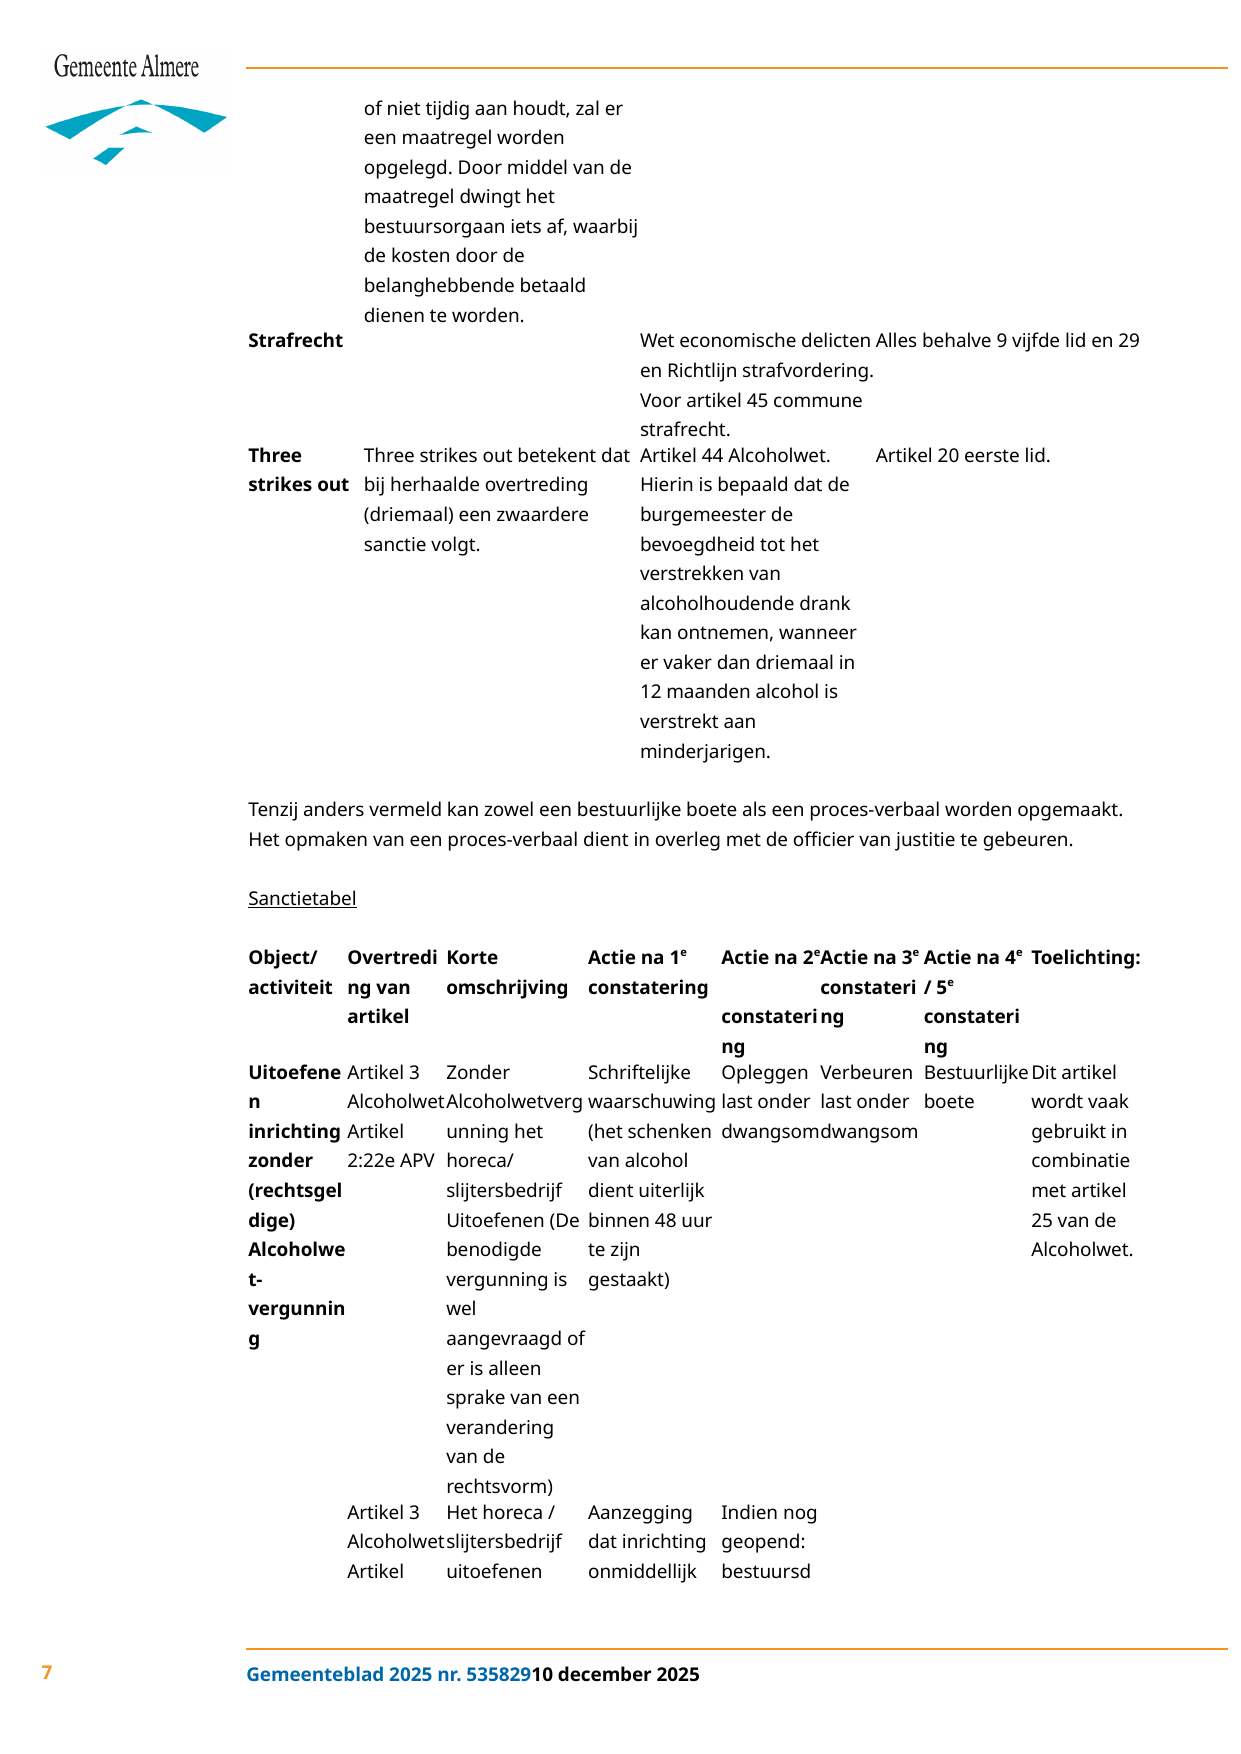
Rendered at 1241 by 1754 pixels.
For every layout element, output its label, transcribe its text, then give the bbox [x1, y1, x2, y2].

table_cell [876, 95, 1152, 328]
table_cell Bestuurlijke boete [924, 1059, 1031, 1499]
table_cell Artikel 20 eerste lid. [876, 442, 1152, 764]
table_header Toelichting: [1031, 945, 1152, 1059]
table_cell Schriftelijke waarschuwing (het schenken van alcohol dient uiterlijk binnen 48 uur te zijn gestaakt) [588, 1059, 721, 1499]
table_cell Artikel 3 Alcoholwet Artikel [347, 1499, 446, 1584]
table_cell Wet economische delicten en Richtlijn strafvordering. Voor artikel 45 commune strafrecht. [640, 328, 876, 442]
table_cell Three strikes out [248, 442, 364, 764]
table_header Object/activiteit [248, 945, 347, 1059]
text Tenzij anders vermeld kan zowel een bestuurlijke boete als een proces-verbaal worden opgemaakt. Het opmaken van een proces-verbaal dient in overleg met de officier van justitie te gebeuren. [248, 796, 1152, 852]
table_cell [820, 1499, 923, 1584]
table_header Actie na 3e constatering [820, 945, 923, 1059]
table_cell [640, 95, 876, 328]
table_cell [248, 95, 364, 328]
table_header Actie na 1e constatering [588, 945, 721, 1059]
table_cell Opleggen last onder dwangsom [721, 1059, 820, 1499]
table_header Korte omschrijving [446, 945, 588, 1059]
table_cell Three strikes out betekent dat bij herhaalde overtreding (driemaal) een zwaardere sanctie volgt. [364, 442, 640, 764]
table_cell [1031, 1499, 1152, 1584]
picture [41, 47, 231, 172]
table_header Actie na 2e constatering [721, 945, 820, 1059]
table_cell Alles behalve 9 vijfde lid en 29 [876, 328, 1152, 442]
table_cell [364, 328, 640, 442]
table_cell Dit artikel wordt vaak gebruikt in combinatie met artikel 25 van de Alcoholwet. [1031, 1059, 1152, 1499]
table_cell [924, 1499, 1031, 1584]
table_cell [248, 1499, 347, 1584]
table_cell Zonder Alcoholwetvergunning het horeca/ slijtersbedrijf Uitoefenen (De benodigde vergunning is wel aangevraagd of er is alleen sprake van een verandering van de rechtsvorm) [446, 1059, 588, 1499]
text Sanctietabel [248, 885, 1152, 911]
table_cell Aanzegging dat inrichting onmiddellijk [588, 1499, 721, 1584]
table_cell Verbeuren last onder dwangsom [820, 1059, 923, 1499]
table_header Actie na 4e / 5e constatering [924, 945, 1031, 1059]
table_cell Strafrecht [248, 328, 364, 442]
table_cell Uitoefenen inrichting zonder (rechtsgeldige) Alcoholwet- vergunning [248, 1059, 347, 1499]
table_cell Indien nog geopend: bestuursd [721, 1499, 820, 1584]
table_cell Artikel 44 Alcoholwet. Hierin is bepaald dat de burgemeester de bevoegdheid tot het verstrekken van alcoholhoudende drank kan ontnemen, wanneer er vaker dan driemaal in 12 maanden alcohol is verstrekt aan minderjarigen. [640, 442, 876, 764]
table_cell Het horeca / slijtersbedrijf uitoefenen [446, 1499, 588, 1584]
table_header Overtreding van artikel [347, 945, 446, 1059]
table_cell Artikel 3 Alcoholwet Artikel 2:22e APV [347, 1059, 446, 1499]
table_cell of niet tijdig aan houdt, zal er een maatregel worden opgelegd. Door middel van de maatregel dwingt het bestuursorgaan iets af, waarbij de kosten door de belanghebbende betaald dienen te worden. [364, 95, 640, 328]
